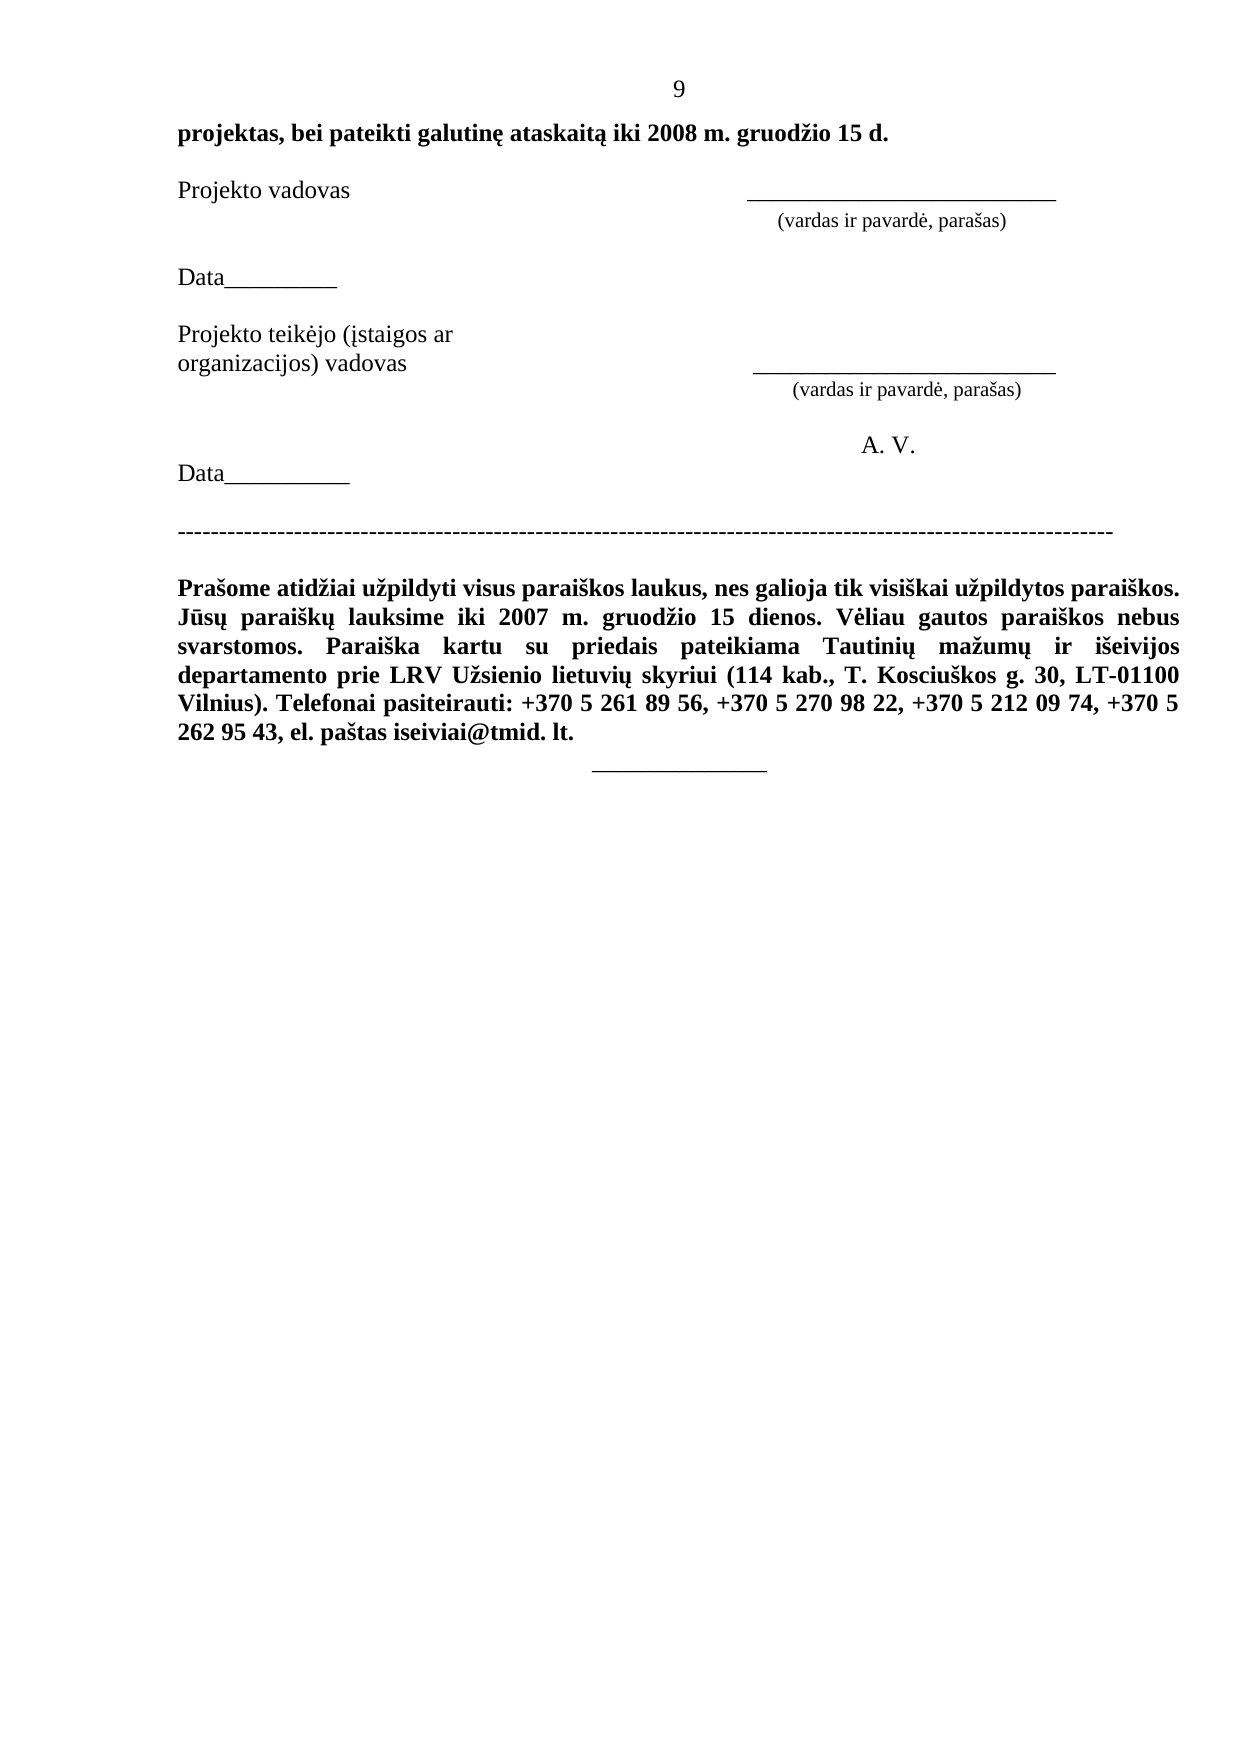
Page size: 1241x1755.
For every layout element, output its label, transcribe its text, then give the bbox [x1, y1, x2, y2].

text A. V. [177, 430, 1181, 458]
text Projekto vadovas [177, 176, 1181, 204]
text projektas, bei pateikti galutinę ataskaitą iki 2008 m. gruodžio 15 d. [177, 118, 1181, 147]
text organizacijos) vadovas [177, 348, 1181, 377]
text Data_________ [177, 262, 1181, 291]
text (vardas ir pavardė, parašas) [177, 204, 1181, 233]
text Prašome atidžiai užpildyti visus paraiškos laukus, nes galioja tik visiškai užpildytos paraiškos. Jūsų paraiškų lauksime iki 2007 m. gruodžio 15 dienos. Vėliau gautos paraiškos nebus svarstomos. Paraiška kartu su priedais pateikiama Tautinių mažumų ir išeivijos departamento prie LRV Užsienio lietuvių skyriui (114 kab., T. Kosciuškos g. 30, LT-01100 Vilnius). Telefonai pasiteirauti: +370 5 261 89 56, +370 5 270 98 22, +370 5 212 09 74, +370 5 262 95 43, el. paštas iseiviai@tmid. lt. [177, 573, 1181, 746]
text (vardas ir pavardė, parašas) [177, 377, 1181, 401]
text Projekto teikėjo (įstaigos ar [177, 319, 1181, 348]
text ______________ [177, 746, 1181, 775]
text - [177, 516, 1181, 545]
text Data__________ [177, 458, 1181, 487]
